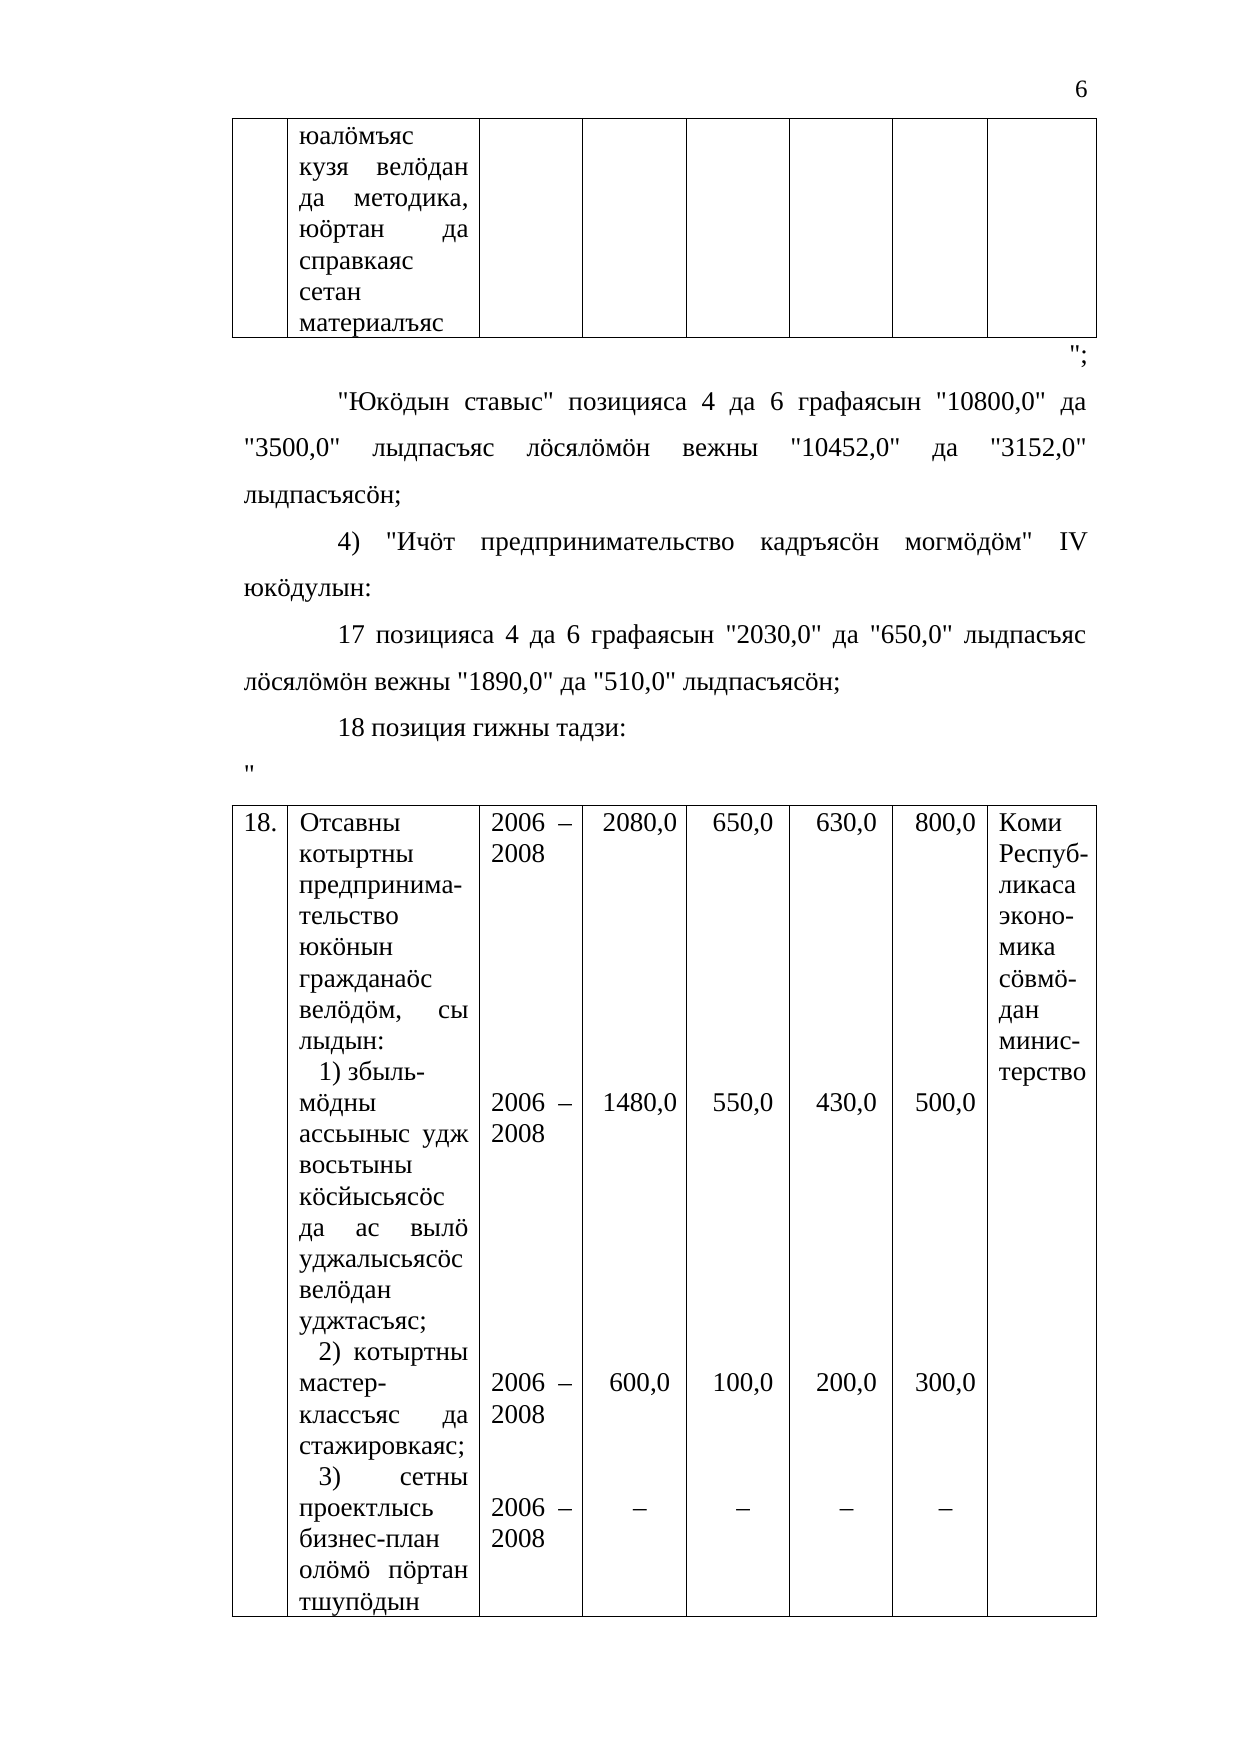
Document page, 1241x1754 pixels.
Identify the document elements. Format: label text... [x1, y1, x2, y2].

table_header [687, 119, 789, 337]
text 4) "Ичöт предпринимательство кадръясöн могмöдöм" IV юкöдулын: [244, 525, 1087, 603]
text "Юкöдын ставыс" позицияса 4 да 6 графаясын "10800,0" да "3500,0" лыдпасъяс лöсялöмöн вежны "10452,0" да "3152,0" лыдпасъясöн; [244, 385, 1087, 509]
table_header Коми Респуб-ликаса эконо-мика сöвмö-дан минис-терство [988, 806, 1096, 1616]
table_header 2006 – 2008 2006 –2008 2006 – 2008 2006 – 2008 [480, 806, 582, 1616]
table_header [988, 119, 1096, 337]
table_header [233, 119, 287, 337]
table_header юалöмъяс кузя велöдан да методика, юöртан да справкаяс сетан материалъяс [288, 119, 479, 337]
text 17 позицияса 4 да 6 графаясын "2030,0" да "650,0" лыдпасъяс лöсялöмöн вежны "1890,0" да "510,0" лыдпасъясöн; [244, 618, 1087, 696]
text "; [244, 338, 1087, 369]
table_header 18. [233, 806, 287, 1616]
table_header 2080,0 1480,0 600,0 – [583, 806, 686, 1616]
table_header [893, 119, 987, 337]
table_header Отсавны котыртны предпринима-тельство юкöнын гражданаöс велöдöм, сы лыдын: 1) збыль- мöдны ассьыныс удж восьтыны кöсйысьясöс да ас вылö уджалысьясöс велöдан уджтасъяс; 2) котыртны мастер-классъяс да стажировкаяс; 3) сетны проектлысь бизнес-план олöмö пöртан тшупöдын [288, 806, 479, 1616]
table_header 650,0 550,0 100,0 – [687, 806, 789, 1616]
table_header 800,0 500,0 300,0 – [893, 806, 987, 1616]
text " [244, 758, 1087, 789]
table_header [790, 119, 892, 337]
table_header 630,0 430,0 200,0 – [790, 806, 892, 1616]
table_header [480, 119, 582, 337]
text 18 позиция гижны тадзи: [244, 712, 1087, 743]
table_header [583, 119, 686, 337]
